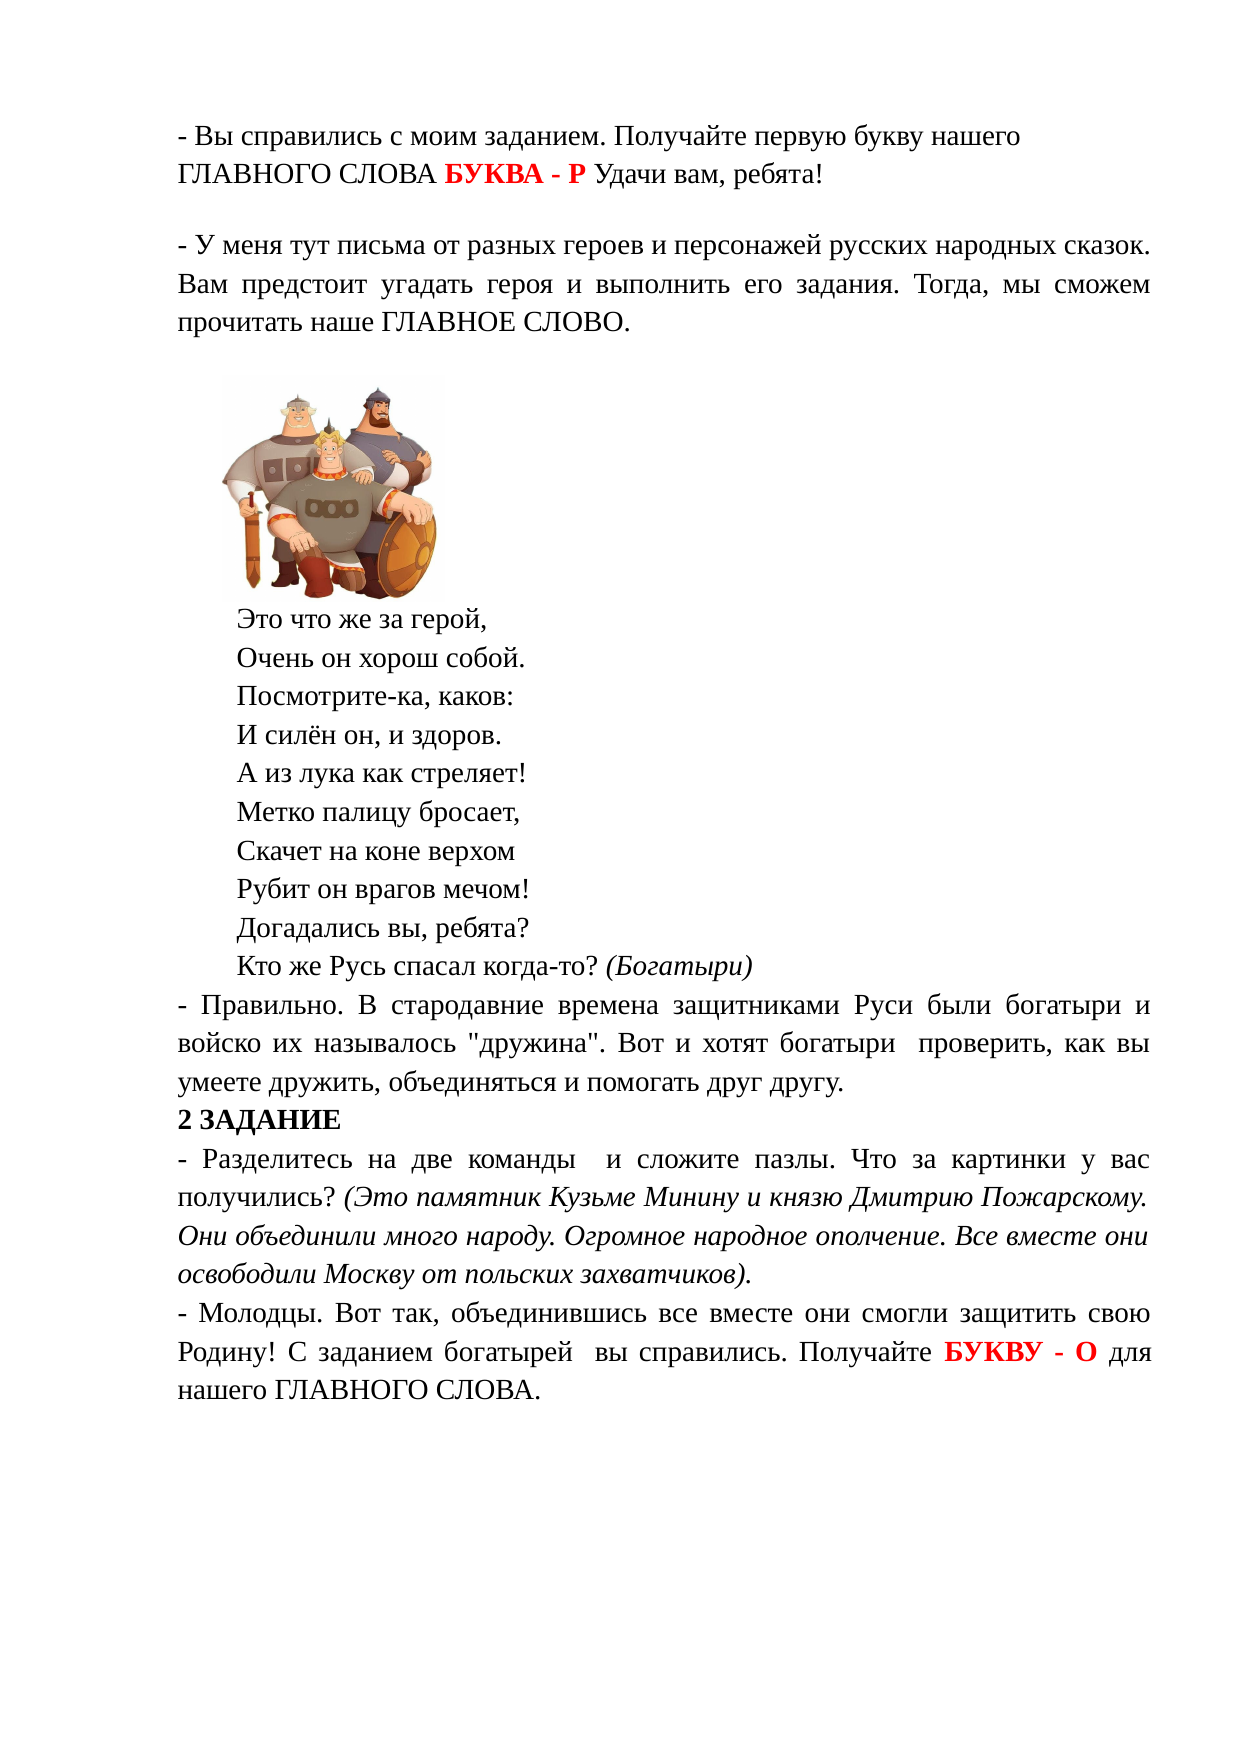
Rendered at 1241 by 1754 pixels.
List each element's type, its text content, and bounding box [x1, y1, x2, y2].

text Рубит он врагов мечом! [177, 871, 1152, 905]
text - Правильно. В стародавние времена защитниками Руси были богатыри и войско их называлось "дружина". Вот и хотят богатыри проверить, как вы умеете дружить, объединяться и помогать друг другу. [177, 987, 1152, 1097]
text Кто же Русь спасал когда-то? (Богатыри) [177, 948, 1152, 982]
text Скачет на коне верхом [177, 833, 1152, 866]
text Метко палицу бросает, [177, 794, 1152, 828]
text - У меня тут письма от разных героев и персонажей русских народных сказок. Вам предстоит угадать героя и выполнить его задания. Тогда, мы сможем прочитать наше ГЛАВНОЕ СЛОВО. [177, 227, 1152, 338]
text Это что же за герой, [177, 601, 1152, 635]
text Посмотрите-ка, каков: [177, 678, 1152, 712]
text 2 ЗАДАНИЕ [177, 1102, 1152, 1136]
text Догадались вы, ребята? [177, 910, 1152, 943]
text Очень он хорош собой. [177, 640, 1152, 673]
text И силён он, и здоров. [177, 717, 1152, 751]
text - Молодцы. Вот так, объединившись все вместе они смогли защитить свою Родину! С заданием богатырей вы справились. Получайте БУКВУ - О для нашего ГЛАВНОГО СЛОВА. [177, 1295, 1152, 1406]
text - Разделитесь на две команды и сложите пазлы. Что за картинки у вас получились? (Это памятник Кузьме Минину и князю Дмитрию Пожарскому. Они объединили много народу. Огромное народное ополчение. Все вместе они освободили Москву от польских захватчиков). [177, 1141, 1152, 1290]
text - Вы справились с моим заданием. Получайте первую букву нашего ГЛАВНОГО СЛОВА БУКВА - Р Удачи вам, ребята! [177, 118, 1152, 190]
text А из лука как стреляет! [177, 756, 1152, 789]
